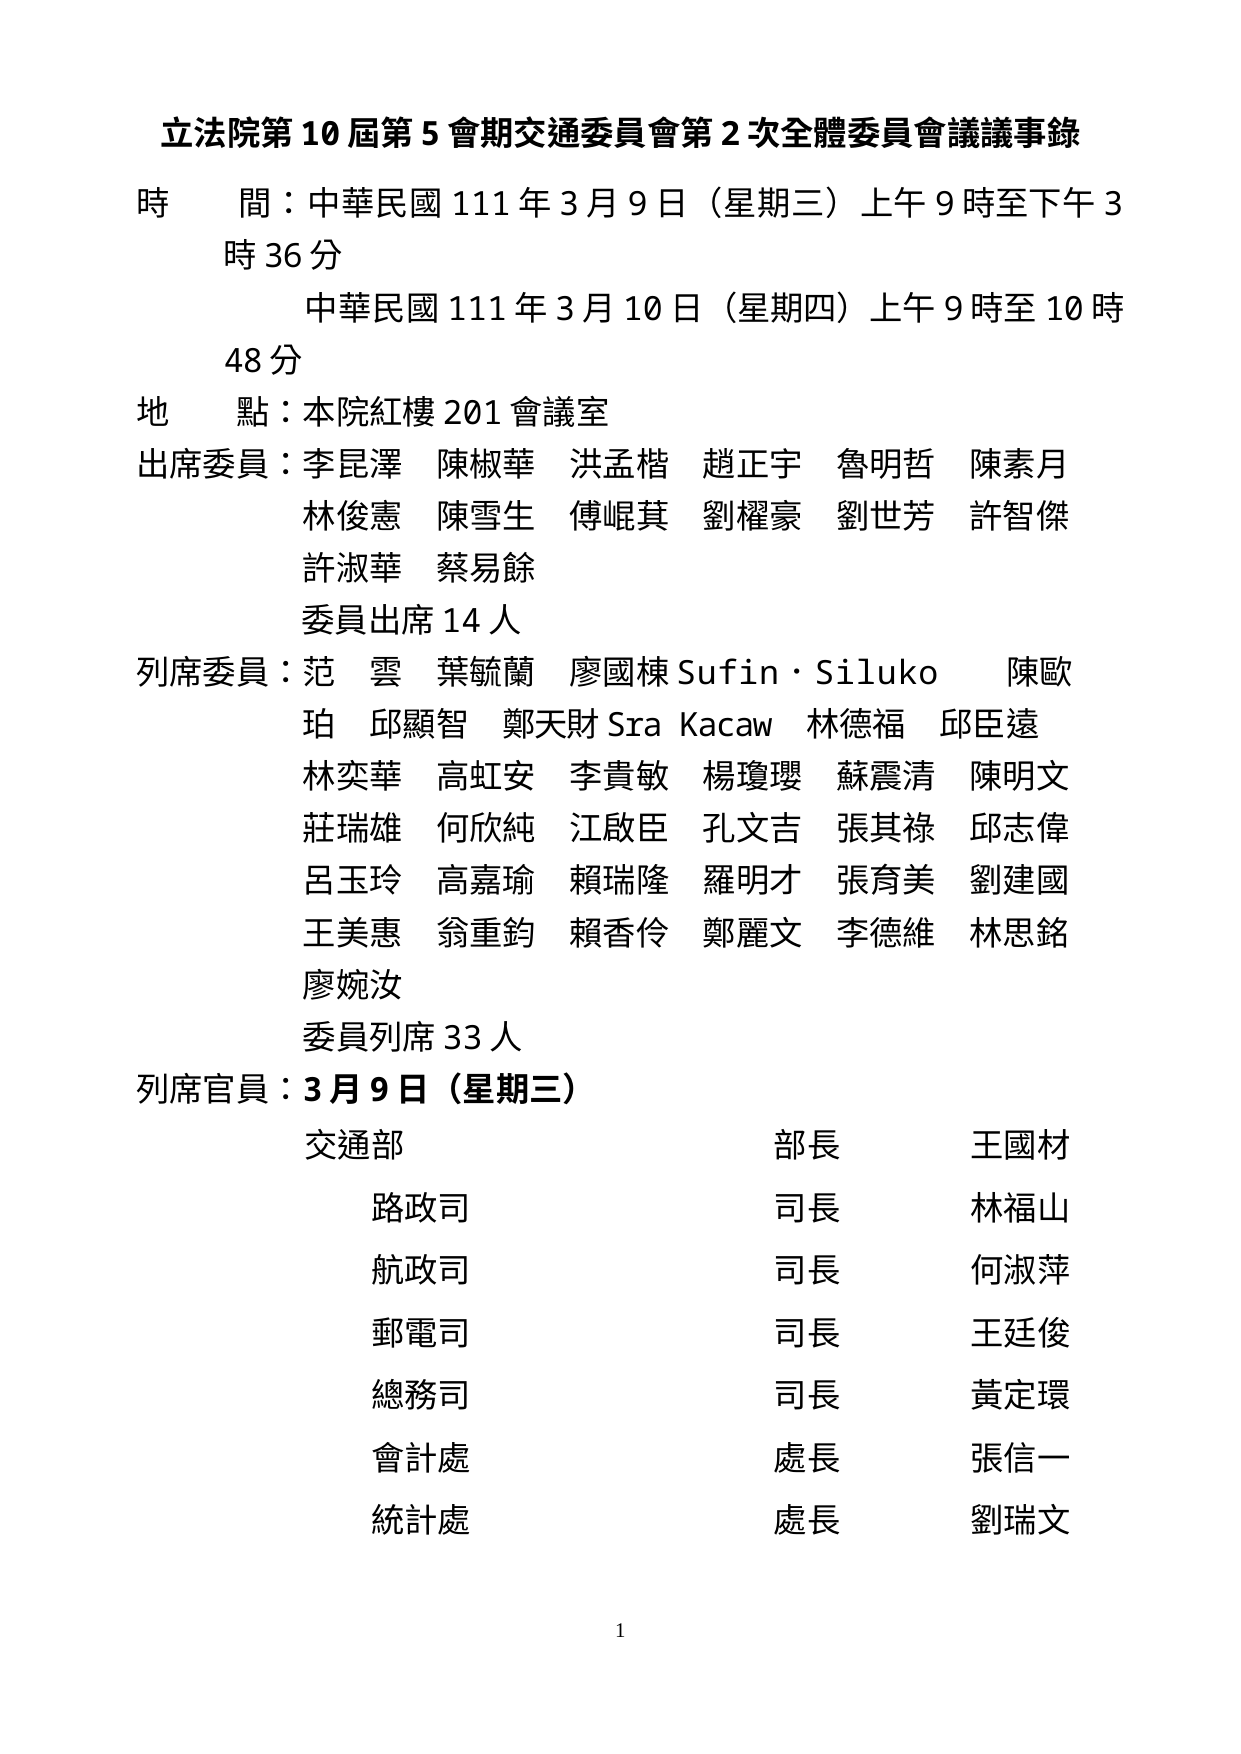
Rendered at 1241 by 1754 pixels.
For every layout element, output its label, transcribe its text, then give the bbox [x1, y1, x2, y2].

text 地 點：本院紅樓201會議室 [136, 382, 1125, 434]
text 立法院第10屆第5會期交通委員會第2次全體委員會議議事錄 [136, 103, 1104, 155]
text 出席委員：李昆澤 陳椒華 洪孟楷 趙正宇 魯明哲 陳素月 林俊憲 陳雪生 傅崐萁 劉櫂豪 劉世芳 許智傑 許淑華 蔡易餘 [136, 434, 1125, 591]
table_header 部長 [762, 1112, 939, 1174]
table_cell 司長 [762, 1362, 939, 1424]
table_cell 處長 [762, 1424, 939, 1487]
table_header 交通部 [301, 1112, 762, 1174]
table_cell 處長 [762, 1487, 939, 1549]
table_cell 總務司 [301, 1362, 762, 1424]
table_cell 司長 [762, 1299, 939, 1362]
table_cell 張信一 [939, 1424, 1102, 1487]
text 時 間：中華民國111年3月9日（星期三）上午9時至下午3時36分 [136, 174, 1125, 278]
table_cell 路政司 [301, 1174, 762, 1237]
table_cell 林福山 [939, 1174, 1102, 1237]
table_cell 司長 [762, 1237, 939, 1299]
table_cell 劉瑞文 [939, 1487, 1102, 1549]
table_cell 會計處 [301, 1424, 762, 1487]
table_header 王國材 [939, 1112, 1102, 1174]
text 中華民國111年3月10日（星期四）上午9時至10時48分 [136, 278, 1125, 382]
table_cell 司長 [762, 1174, 939, 1237]
table_cell 航政司 [301, 1237, 762, 1299]
text 委員列席33人 [136, 1007, 1104, 1059]
text 列席委員：范 雲 葉毓蘭 廖國棟Sufin．Siluko 陳歐珀 邱顯智 鄭天財Sra Kacaw 林德福 邱臣遠 林奕華 高虹安 李貴敏 楊瓊瓔 蘇震清 陳明文 莊瑞雄 何欣純 江啟臣 孔文吉 張其祿 邱志偉 呂玉玲 高嘉瑜 賴瑞隆 羅明才 張育美 劉建國 王美惠 翁重鈞 賴香伶 鄭麗文 李德維 林思銘 廖婉汝 [136, 643, 1104, 1007]
table_cell 王廷俊 [939, 1299, 1102, 1362]
table_cell 黃定環 [939, 1362, 1102, 1424]
table_cell 何淑萍 [939, 1237, 1102, 1299]
text 委員出席14人 [136, 591, 1104, 643]
text 列席官員：3月9日（星期三） [136, 1059, 1104, 1112]
table_cell 統計處 [301, 1487, 762, 1549]
table_cell 郵電司 [301, 1299, 762, 1362]
